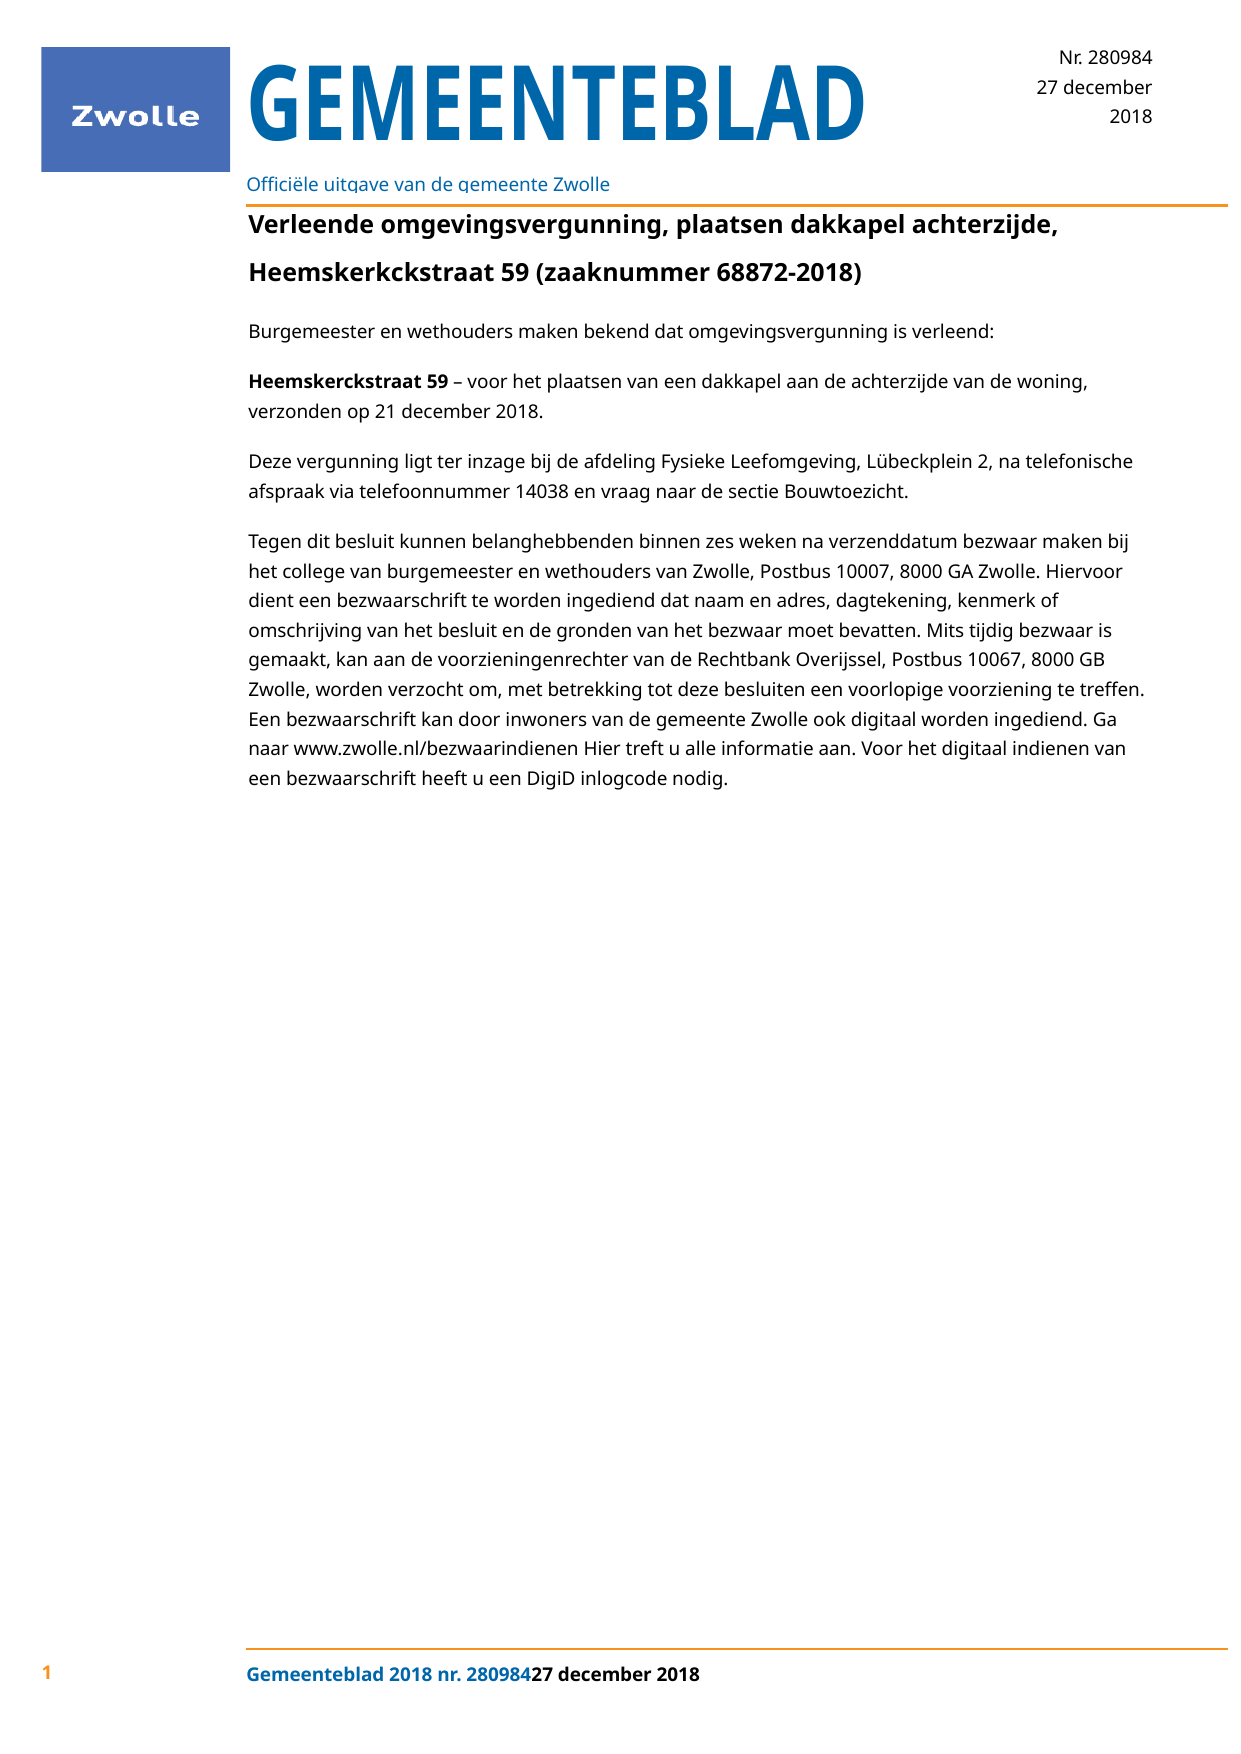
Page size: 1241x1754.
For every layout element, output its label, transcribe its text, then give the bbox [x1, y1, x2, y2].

text Tegen dit besluit kunnen belanghebbenden binnen zes weken na verzenddatum bezwaar maken bij het college van burgemeester en wethouders van Zwolle, Postbus 10007, 8000 GA Zwolle. Hiervoor dient een bezwaarschrift te worden ingediend dat naam en adres, dagtekening, kenmerk of omschrijving van het besluit en de gronden van het bezwaar moet bevatten. Mits tijdig bezwaar is gemaakt, kan aan de voorzieningenrechter van de Rechtbank Overijssel, Postbus 10067, 8000 GB Zwolle, worden verzocht om, met betrekking tot deze besluiten een voorlopige voorziening te treffen. Een bezwaarschrift kan door inwoners van de gemeente Zwolle ook digitaal worden ingediend. Ga naar www.zwolle.nl/bezwaarindienen Hier treft u alle informatie aan. Voor het digitaal indienen van een bezwaarschrift heeft u een DigiD inlogcode nodig. [248, 528, 1152, 791]
text Verleende omgevingsvergunning, plaatsen dakkapel achterzijde, Heemskerkckstraat 59 (zaaknummer 68872-2018) [248, 207, 1152, 288]
text Deze vergunning ligt ter inzage bij de afdeling Fysieke Leefomgeving, Lübeckplein 2, na telefonische afspraak via telefoonnummer 14038 en vraag naar de sectie Bouwtoezicht. [248, 448, 1152, 504]
text Burgemeester en wethouders maken bekend dat omgevingsvergunning is verleend: [248, 318, 1152, 344]
text Heemskerckstraat 59 – voor het plaatsen van een dakkapel aan de achterzijde van de woning, verzonden op 21 december 2018. [248, 368, 1152, 424]
picture [41, 47, 231, 172]
